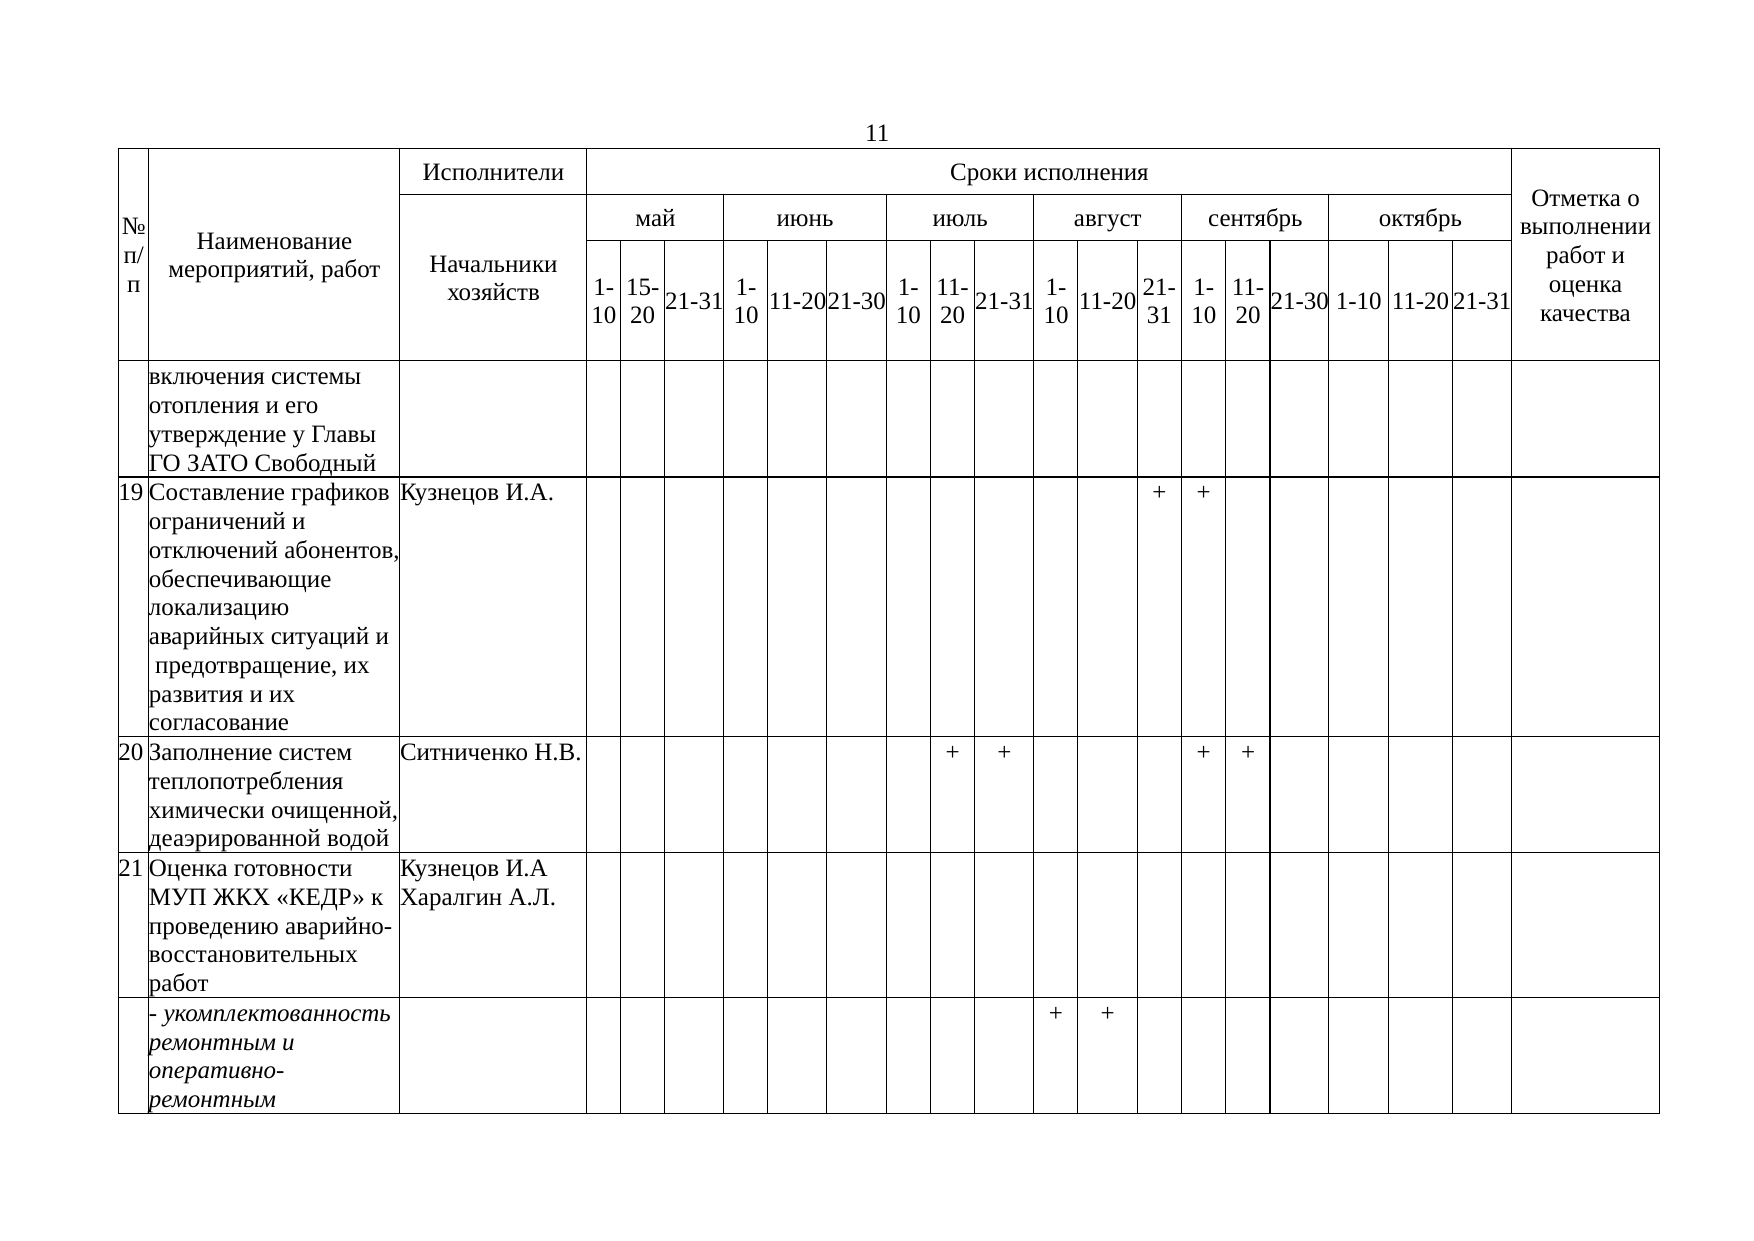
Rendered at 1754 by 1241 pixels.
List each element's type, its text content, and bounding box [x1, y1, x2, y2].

table_cell [1226, 853, 1269, 997]
table_cell [931, 998, 974, 1113]
table_cell [724, 998, 767, 1113]
table_cell + [975, 737, 1033, 852]
table_cell [1329, 998, 1388, 1113]
table_cell [1271, 361, 1328, 476]
table_cell [1389, 478, 1452, 736]
table_cell Ситниченко Н.В. [400, 737, 586, 852]
table_cell + [1182, 478, 1225, 736]
table_cell [1138, 853, 1181, 997]
table_cell + [1226, 737, 1269, 852]
table_cell [768, 478, 826, 736]
table_cell [1271, 998, 1328, 1113]
table_cell [1138, 737, 1181, 852]
table_cell [1329, 737, 1388, 852]
table_cell [119, 361, 148, 476]
table_cell [1034, 853, 1077, 997]
table_cell [1034, 361, 1077, 476]
table_cell 1-10 [1034, 241, 1077, 360]
table_cell июнь [724, 195, 886, 240]
table_cell + [931, 737, 974, 852]
table_cell Составление графиков ограничений и отключений абонентов, обеспечивающие локализацию аварийных ситуаций и предотвращение, их развития и их согласование [149, 478, 399, 736]
table_cell [587, 853, 620, 997]
table_cell [400, 361, 586, 476]
table_cell 1-10 [1182, 241, 1225, 360]
table_cell [587, 478, 620, 736]
table_cell [1271, 737, 1328, 852]
table_header Сроки исполнения [587, 149, 1511, 193]
table_cell [887, 998, 930, 1113]
table_cell [827, 853, 886, 997]
table_cell [1182, 998, 1225, 1113]
table_cell + [1078, 998, 1137, 1113]
table_cell [1453, 853, 1511, 997]
table_cell 15-20 [621, 241, 664, 360]
table_cell [887, 853, 930, 997]
table_cell [931, 361, 974, 476]
table_cell [1389, 737, 1452, 852]
table_cell [827, 998, 886, 1113]
table_cell [1453, 478, 1511, 736]
table_cell 11-20 [1389, 241, 1452, 360]
table_cell + [1034, 998, 1077, 1113]
table_cell [724, 478, 767, 736]
table_cell 1-10 [1329, 241, 1388, 360]
table_cell [1034, 478, 1077, 736]
table_cell 1-10 [587, 241, 620, 360]
table_header Исполнители [400, 149, 586, 193]
table_cell Кузнецов И.А. [400, 478, 586, 736]
table_cell 21-30 [827, 241, 886, 360]
table_cell [975, 853, 1033, 997]
table_cell [827, 737, 886, 852]
table_cell включения системы отопления и его утверждение у Главы ГО ЗАТО Свободный [149, 361, 399, 476]
table_cell [1078, 478, 1137, 736]
table_cell [1078, 737, 1137, 852]
table_cell [1271, 853, 1328, 997]
table_cell [1271, 478, 1328, 736]
table_cell [1389, 853, 1452, 997]
table_cell [665, 998, 723, 1113]
table_cell [768, 361, 826, 476]
table_cell [621, 478, 664, 736]
table_cell [1453, 361, 1511, 476]
table_cell - укомплектованность ремонтным и оперативно-ремонтным [149, 998, 399, 1113]
table_cell [1389, 998, 1452, 1113]
table_cell + [1182, 737, 1225, 852]
table_cell август [1034, 195, 1181, 240]
table_cell [1182, 361, 1225, 476]
table_cell 1-10 [724, 241, 767, 360]
table_cell [1182, 853, 1225, 997]
table_cell [975, 478, 1033, 736]
table_cell [587, 998, 620, 1113]
table_cell Оценка готовности МУП ЖКХ «КЕДР» к проведению аварийно-восстановительных работ [149, 853, 399, 997]
table_cell 21-31 [1138, 241, 1181, 360]
table_cell Кузнецов И.А Харалгин А.Л. [400, 853, 586, 997]
table_cell 11-20 [931, 241, 974, 360]
table_header Наименование мероприятий, работ [149, 149, 399, 360]
table_cell [768, 737, 826, 852]
table_cell [621, 737, 664, 852]
table_cell [1389, 361, 1452, 476]
table_cell [587, 361, 620, 476]
table_header Отметка о выполнении работ и оценка качества [1512, 149, 1659, 360]
table_cell [1226, 998, 1269, 1113]
table_cell 20 [119, 737, 148, 852]
table_cell [975, 361, 1033, 476]
table_cell 21-31 [975, 241, 1033, 360]
table_cell [1512, 998, 1659, 1113]
table_cell [1226, 361, 1269, 476]
table_cell 11-20 [1226, 241, 1269, 360]
table_cell 11-20 [1078, 241, 1137, 360]
table_cell + [1138, 478, 1181, 736]
table_cell [887, 737, 930, 852]
table_cell 21-31 [1453, 241, 1511, 360]
table_cell 1-10 [887, 241, 930, 360]
table_cell [975, 998, 1033, 1113]
table_cell Начальники хозяйств [400, 195, 586, 360]
table_cell [665, 361, 723, 476]
table_cell [1329, 478, 1388, 736]
table_cell [1329, 361, 1388, 476]
table_header № п/п [119, 149, 148, 360]
table_cell [587, 737, 620, 852]
table_cell [665, 737, 723, 852]
table_cell [931, 478, 974, 736]
table_cell [665, 853, 723, 997]
table_cell [621, 361, 664, 476]
table_cell [621, 853, 664, 997]
table_cell [621, 998, 664, 1113]
table_cell [724, 361, 767, 476]
table_cell [665, 478, 723, 736]
table_cell [1453, 737, 1511, 852]
table_cell [1329, 853, 1388, 997]
table_cell [1078, 361, 1137, 476]
table_cell [1453, 998, 1511, 1113]
table_cell 21-31 [665, 241, 723, 360]
table_cell [400, 998, 586, 1113]
table_cell [887, 361, 930, 476]
table_cell [1138, 361, 1181, 476]
table_cell сентябрь [1182, 195, 1328, 240]
table_cell [1512, 478, 1659, 736]
table_cell [1078, 853, 1137, 997]
table_cell [1226, 478, 1269, 736]
table_cell [827, 361, 886, 476]
table_cell 21-30 [1271, 241, 1328, 360]
table_cell [768, 998, 826, 1113]
table_cell [724, 853, 767, 997]
table_cell [1512, 361, 1659, 476]
table_cell 21 [119, 853, 148, 997]
table_cell [119, 998, 148, 1113]
table_cell [887, 478, 930, 736]
table_cell [768, 853, 826, 997]
table_cell [827, 478, 886, 736]
table_cell июль [887, 195, 1033, 240]
table_cell май [587, 195, 723, 240]
table_cell [931, 853, 974, 997]
table_cell 11-20 [768, 241, 826, 360]
table_cell Заполнение систем теплопотребления химически очищенной, деаэрированной водой [149, 737, 399, 852]
table_cell [1034, 737, 1077, 852]
table_cell [1512, 737, 1659, 852]
table_cell октябрь [1329, 195, 1511, 240]
table_cell [724, 737, 767, 852]
table_cell 19 [119, 478, 148, 736]
table_cell [1512, 853, 1659, 997]
table_cell [1138, 998, 1181, 1113]
